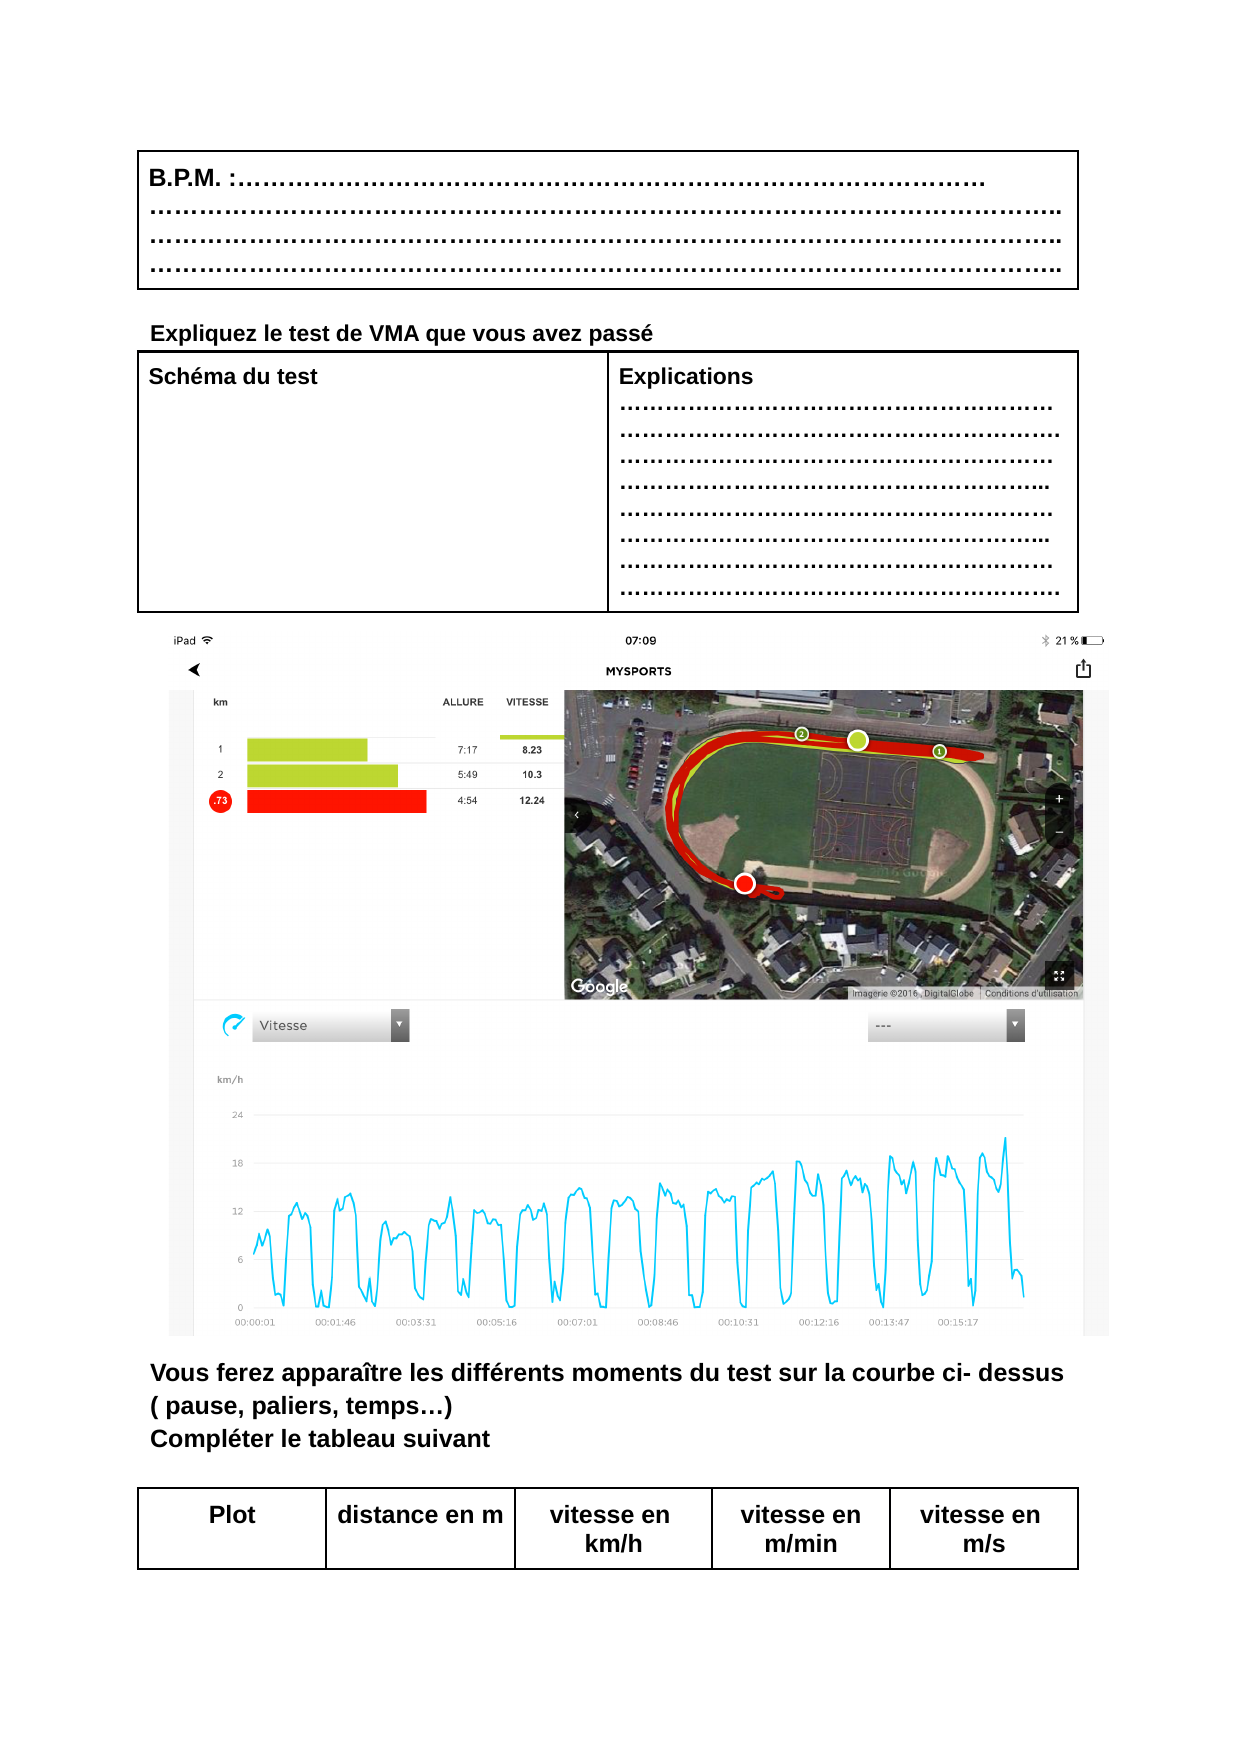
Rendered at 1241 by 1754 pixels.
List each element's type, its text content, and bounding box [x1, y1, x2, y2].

table_header vitesse en km/h [516, 1489, 711, 1568]
table_cell B.P.M. :……………………………………………………………………………… ……………………………………………………………………………………………….. ……………………………………………………………………………………………….. ……………………………………………………………………………………………….. [139, 152, 1077, 288]
table_header vitesse en m/min [713, 1489, 889, 1568]
table_header distance en m [327, 1489, 514, 1568]
table_header Explications ……………………………………………………………………………………………………. …………………………………………………………………………………………………... …………………………………………………………………………………………………... ……………………………………………………………………………………………………. [609, 353, 1077, 611]
table_header Plot [139, 1489, 325, 1568]
text Expliquez le test de VMA que vous avez passé [150, 320, 1090, 347]
text Vous ferez apparaître les différents moments du test sur la courbe ci- dessus ( pause, paliers, temps…) [150, 1358, 1090, 1420]
table_header vitesse en m/s [891, 1489, 1077, 1568]
table_header Schéma du test [139, 353, 607, 611]
text Compléter le tableau suivant [150, 1424, 1090, 1453]
picture [168, 631, 1109, 1336]
